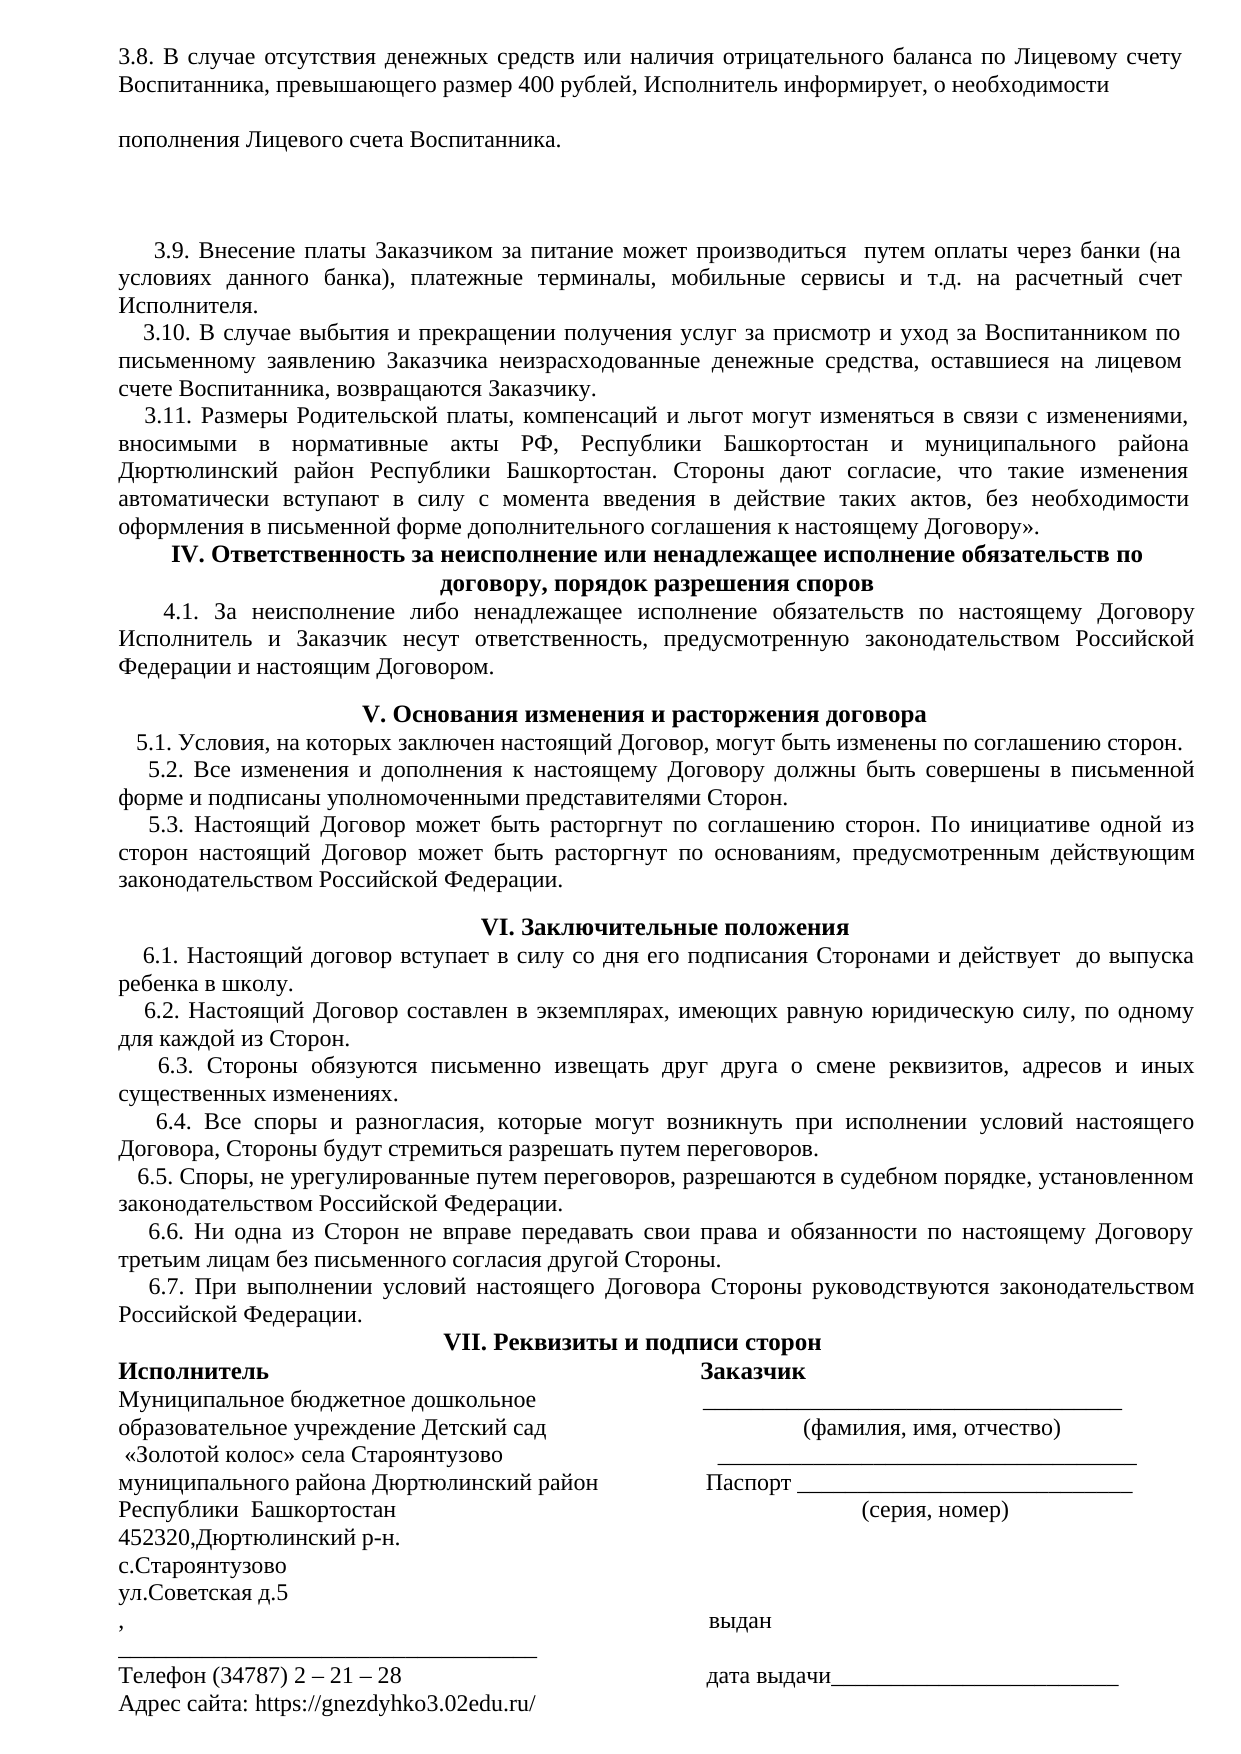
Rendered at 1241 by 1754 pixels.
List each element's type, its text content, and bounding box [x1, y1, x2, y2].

text Адрес сайта: https://gnezdyhko3.02edu.ru/ [118, 1689, 1196, 1716]
text 3.9. Внесение платы Заказчиком за питание может производиться путем оплаты через банки (на условиях данного банка), платежные терминалы, мобильные сервисы и т.д. на расчетный счет Исполнителя. [118, 236, 1183, 318]
text 6.5. Споры, не урегулированные путем переговоров, разрешаются в судебном порядке, установленном законодательством Российской Федерации. [118, 1162, 1196, 1217]
text 452320,Дюртюлинский р-н. [118, 1523, 1196, 1551]
text 6.1. Настоящий договор вступает в силу со дня его подписания Сторонами и действует до выпуска ребенка в школу. [118, 941, 1196, 996]
text 6.7. При выполнении условий настоящего Договора Стороны руководствуются законодательством Российской Федерации. [118, 1272, 1196, 1327]
text Муниципальное бюджетное дошкольное ___________________________________ [118, 1385, 1196, 1413]
text пополнения Лицевого счета Воспитанника. [118, 125, 1183, 153]
text 5.3. Настоящий Договор может быть расторгнут по соглашению сторон. По инициативе одной из сторон настоящий Договор может быть расторгнут по основаниям, предусмотренным действующим законодательством Российской Федерации. [118, 810, 1196, 893]
text образовательное учреждение Детский сад (фамилия, имя, отчество) [118, 1413, 1196, 1440]
subtitle IV. Ответственность за неисполнение или ненадлежащее исполнение обязательств по договору, порядок разрешения споров [118, 539, 1196, 597]
subtitle VII. Реквизиты и подписи сторон [118, 1327, 1196, 1356]
text 3.10. В случае выбытия и прекращении получения услуг за присмотр и уход за Воспитанником по письменному заявлению Заказчика неизрасходованные денежные средства, оставшиеся на лицевом счете Воспитанника, возвращаются Заказчику. [118, 318, 1183, 401]
text муниципального района Дюртюлинский район Паспорт ____________________________ [118, 1468, 1196, 1495]
text , выдан ___________________________________ [118, 1606, 1196, 1661]
text Республики Башкортостан (серия, номер) [118, 1495, 1196, 1523]
text 6.6. Ни одна из Сторон не вправе передавать свои права и обязанности по настоящему Договору третьим лицам без письменного согласия другой Стороны. [118, 1217, 1196, 1272]
text ул.Советская д.5 [118, 1578, 1196, 1606]
text 5.2. Все изменения и дополнения к настоящему Договору должны быть совершены в письменной форме и подписаны уполномоченными представителями Сторон. [118, 755, 1196, 810]
text 4.1. За неисполнение либо ненадлежащее исполнение обязательств по настоящему Договору Исполнитель и Заказчик несут ответственность, предусмотренную законодательством Российской Федерации и настоящим Договором. [118, 597, 1196, 679]
text Исполнитель Заказчик [118, 1356, 1196, 1385]
text с.Староянтузово [118, 1551, 1196, 1578]
text 6.2. Настоящий Договор составлен в экземплярах, имеющих равную юридическую силу, по одному для каждой из Сторон. [118, 996, 1196, 1051]
text 6.3. Стороны обязуются письменно извещать друг друга о смене реквизитов, адресов и иных существенных изменениях. [118, 1051, 1196, 1107]
text 3.8. В случае отсутствия денежных средств или наличия отрицательного баланса по Лицевому счету Воспитанника, превышающего размер 400 рублей, Исполнитель информирует, о необходимости [118, 42, 1183, 98]
text Телефон (34787) 2 – 21 – 28 дата выдачи________________________ [118, 1661, 1196, 1689]
text 6.4. Все споры и разногласия, которые могут возникнуть при исполнении условий настоящего Договора, Стороны будут стремиться разрешать путем переговоров. [118, 1107, 1196, 1162]
subtitle V. Основания изменения и расторжения договора [118, 699, 1196, 727]
text «Золотой колос» села Староянтузово ___________________________________ [118, 1440, 1196, 1468]
text 3.11. Размеры Родительской платы, компенсаций и льгот могут изменяться в связи с изменениями, вносимыми в нормативные акты РФ, Республики Башкортостан и муниципального района Дюртюлинский район Республики Башкортостан. Стороны дают согласие, что такие изменения автоматически вступают в силу с момента введения в действие таких актов, без необходимости оформления в письменной форме дополнительного соглашения к настоящему Договору». [118, 401, 1190, 539]
text 5.1. Условия, на которых заключен настоящий Договор, могут быть изменены по соглашению сторон. [118, 727, 1196, 755]
subtitle VI. Заключительные положения [118, 912, 1196, 941]
